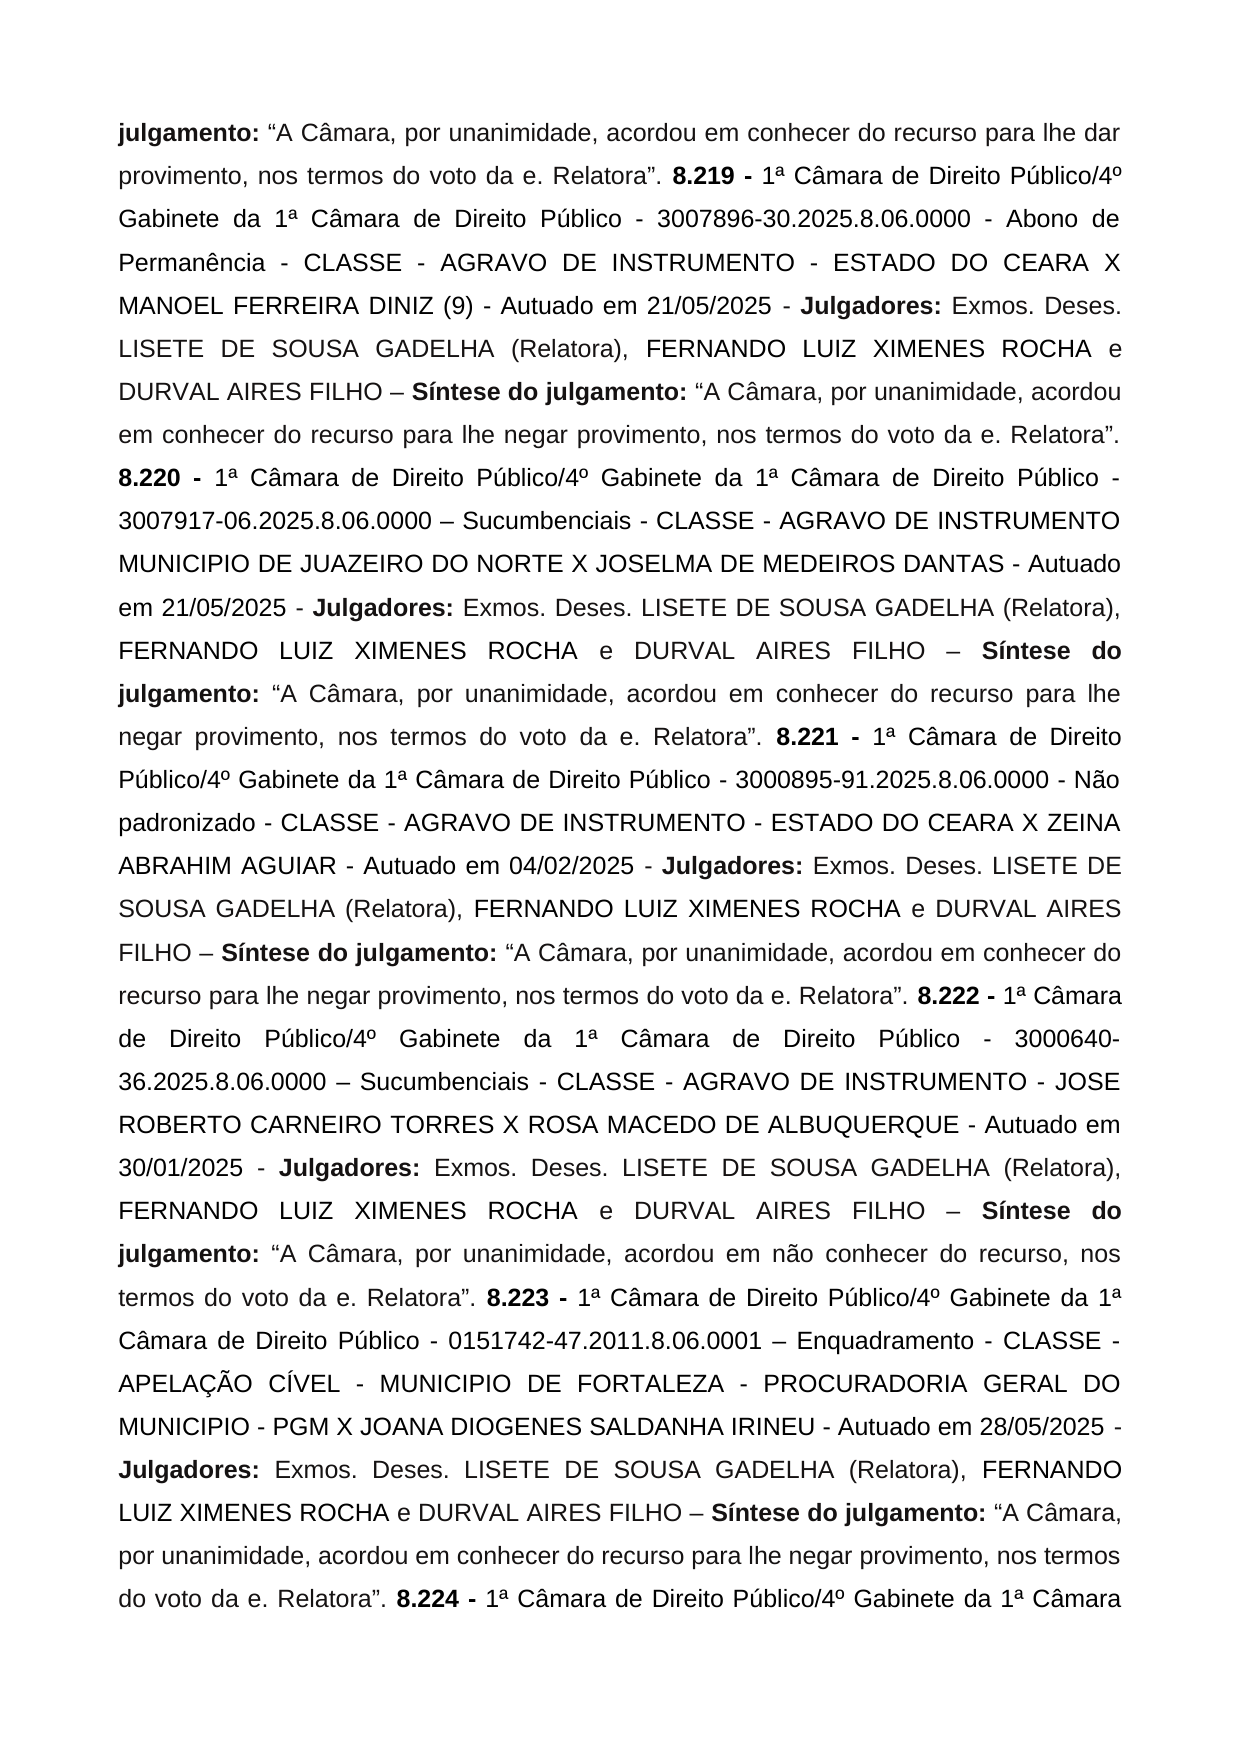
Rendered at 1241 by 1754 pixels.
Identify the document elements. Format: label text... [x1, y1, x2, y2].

text julgamento: “A Câmara, por unanimidade, acordou em conhecer do recurso para lhe dar provimento, nos termos do voto da e. Relatora”. 8.219 - 1ª Câmara de Direito Público/4º Gabinete da 1ª Câmara de Direito Público - 3007896-30.2025.8.06.0000 - Abono de Permanência - CLASSE - AGRAVO DE INSTRUMENTO - ESTADO DO CEARA X MANOEL FERREIRA DINIZ (9) - Autuado em 21/05/2025 - Julgadores: Exmos. Deses. LISETE DE SOUSA GADELHA (Relatora), FERNANDO LUIZ XIMENES ROCHA e DURVAL AIRES FILHO – Síntese do julgamento: “A Câmara, por unanimidade, acordou em conhecer do recurso para lhe negar provimento, nos termos do voto da e. Relatora”. 8.220 - 1ª Câmara de Direito Público/4º Gabinete da 1ª Câmara de Direito Público - 3007917-06.2025.8.06.0000 – Sucumbenciais - CLASSE - AGRAVO DE INSTRUMENTO MUNICIPIO DE JUAZEIRO DO NORTE X JOSELMA DE MEDEIROS DANTAS - Autuado em 21/05/2025 - Julgadores: Exmos. Deses. LISETE DE SOUSA GADELHA (Relatora), FERNANDO LUIZ XIMENES ROCHA e DURVAL AIRES FILHO – Síntese do julgamento: “A Câmara, por unanimidade, acordou em conhecer do recurso para lhe negar provimento, nos termos do voto da e. Relatora”. 8.221 - 1ª Câmara de Direito Público/4º Gabinete da 1ª Câmara de Direito Público - 3000895-91.2025.8.06.0000 - Não padronizado - CLASSE - AGRAVO DE INSTRUMENTO - ESTADO DO CEARA X ZEINA ABRAHIM AGUIAR - Autuado em 04/02/2025 - Julgadores: Exmos. Deses. LISETE DE SOUSA GADELHA (Relatora), FERNANDO LUIZ XIMENES ROCHA e DURVAL AIRES FILHO – Síntese do julgamento: “A Câmara, por unanimidade, acordou em conhecer do recurso para lhe negar provimento, nos termos do voto da e. Relatora”. 8.222 - 1ª Câmara de Direito Público/4º Gabinete da 1ª Câmara de Direito Público - 3000640-36.2025.8.06.0000 – Sucumbenciais - CLASSE - AGRAVO DE INSTRUMENTO - JOSE ROBERTO CARNEIRO TORRES X ROSA MACEDO DE ALBUQUERQUE - Autuado em 30/01/2025 - Julgadores: Exmos. Deses. LISETE DE SOUSA GADELHA (Relatora), FERNANDO LUIZ XIMENES ROCHA e DURVAL AIRES FILHO – Síntese do julgamento: “A Câmara, por unanimidade, acordou em não conhecer do recurso, nos termos do voto da e. Relatora”. 8.223 - 1ª Câmara de Direito Público/4º Gabinete da 1ª Câmara de Direito Público - 0151742-47.2011.8.06.0001 – Enquadramento - CLASSE - APELAÇÃO CÍVEL - MUNICIPIO DE FORTALEZA - PROCURADORIA GERAL DO MUNICIPIO - PGM X JOANA DIOGENES SALDANHA IRINEU - Autuado em 28/05/2025 - Julgadores: Exmos. Deses. LISETE DE SOUSA GADELHA (Relatora), FERNANDO LUIZ XIMENES ROCHA e DURVAL AIRES FILHO – Síntese do julgamento: “A Câmara, por unanimidade, acordou em conhecer do recurso para lhe negar provimento, nos termos do voto da e. Relatora”. 8.224 - 1ª Câmara de Direito Público/4º Gabinete da 1ª Câmara [118, 118, 1122, 1613]
